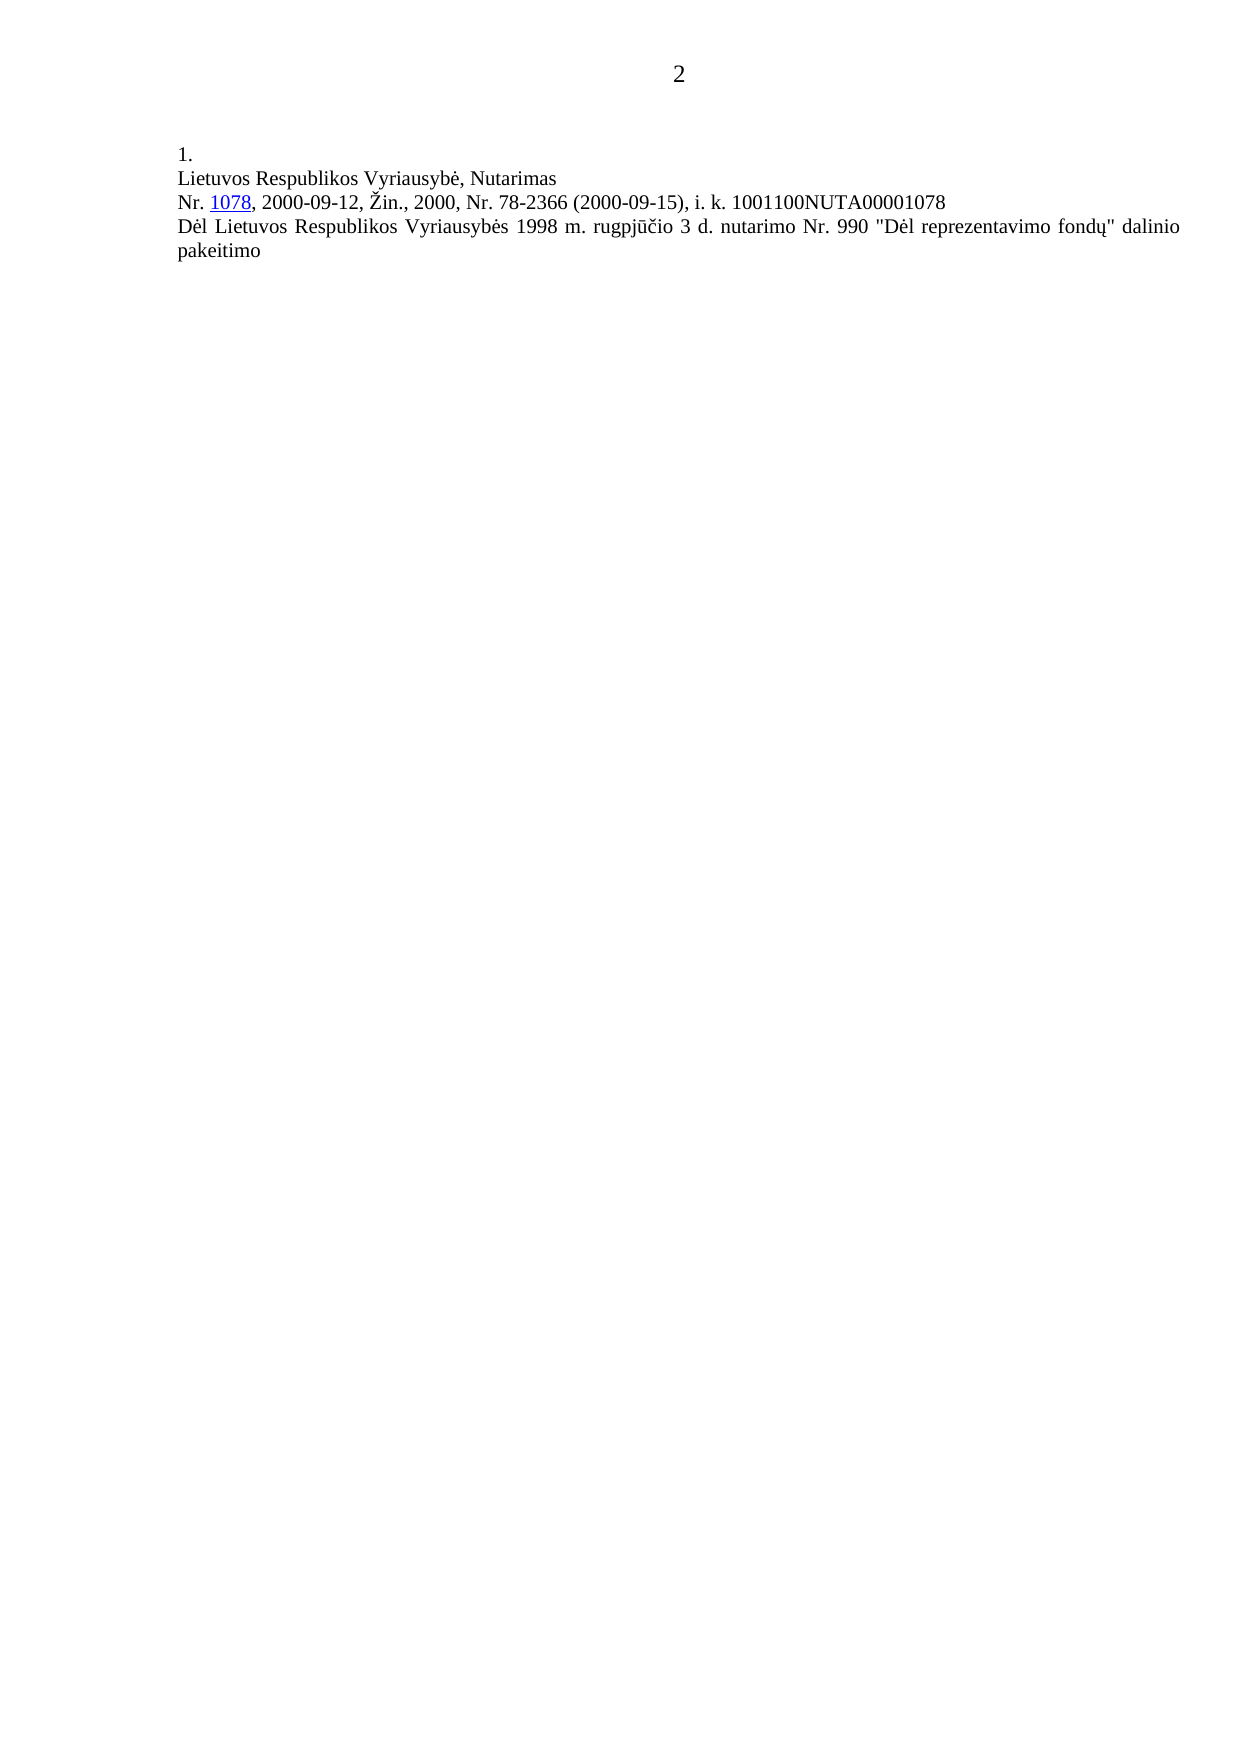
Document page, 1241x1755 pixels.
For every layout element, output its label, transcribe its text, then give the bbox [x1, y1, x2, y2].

text 1. [177, 142, 1181, 166]
text Nr. 1078, 2000-09-12, Žin., 2000, Nr. 78-2366 (2000-09-15), i. k. 1001100NUTA00001078 [177, 190, 1181, 214]
text Lietuvos Respublikos Vyriausybė, Nutarimas [177, 166, 1181, 190]
text Dėl Lietuvos Respublikos Vyriausybės 1998 m. rugpjūčio 3 d. nutarimo Nr. 990 "Dėl reprezentavimo fondų" dalinio pakeitimo [177, 214, 1181, 262]
